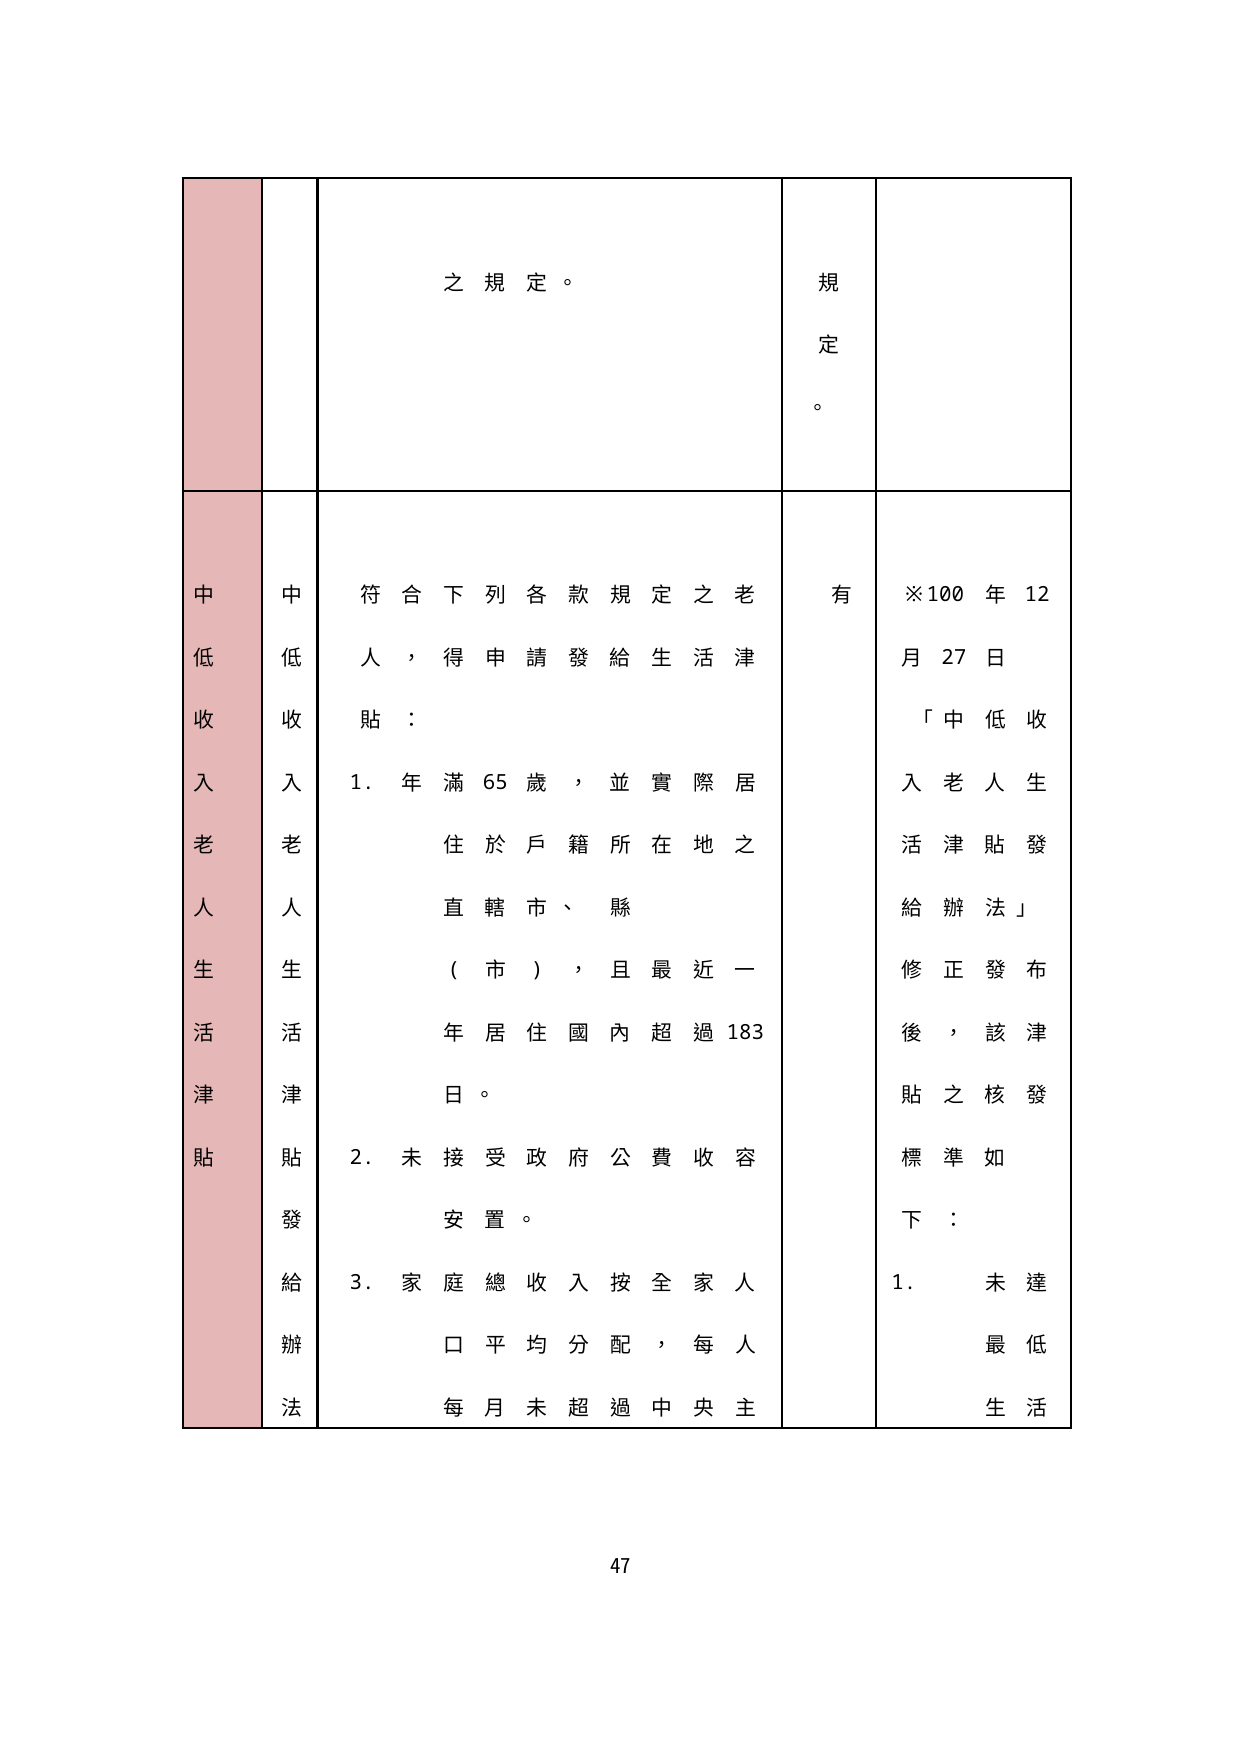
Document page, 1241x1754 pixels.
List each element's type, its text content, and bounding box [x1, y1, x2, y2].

table_cell 符合下列各款規定之老人，得申請發給生活津貼： 年滿65歲，並實際居住於戶籍所在地之直轄市、縣 (市)，且最近一年居住國內超過183日。 未接受政府公費收容安置。 家庭總收入按全家人口平均分配，每人每月未超過中央主 [319, 492, 781, 1427]
table_cell [877, 179, 1070, 490]
table_cell 中低收入老人生活津貼發給辦法 [263, 492, 316, 1427]
table_cell [184, 179, 261, 490]
table_cell [263, 179, 316, 490]
table_cell ※100年12月27日「中低收入老人生活津貼發給辦法」修正發布後，該津貼之核發標準如下： 未達最低生活費1.5倍，且未超過臺灣地區平均每人每月消費支出之1.5倍者，每月發給7千2百元。 達最低生活費1.5倍以上，未達2.5 倍，且未超過臺灣地區平均每人每月消費支出之1.5倍者，每月發給3千6百元。 [877, 492, 1070, 1427]
table_cell 之規定。 [319, 179, 781, 490]
table_cell 規定。 [783, 179, 875, 490]
table_cell 有 [783, 492, 875, 1427]
table_cell 中低收入老人生活津貼 [184, 492, 261, 1427]
